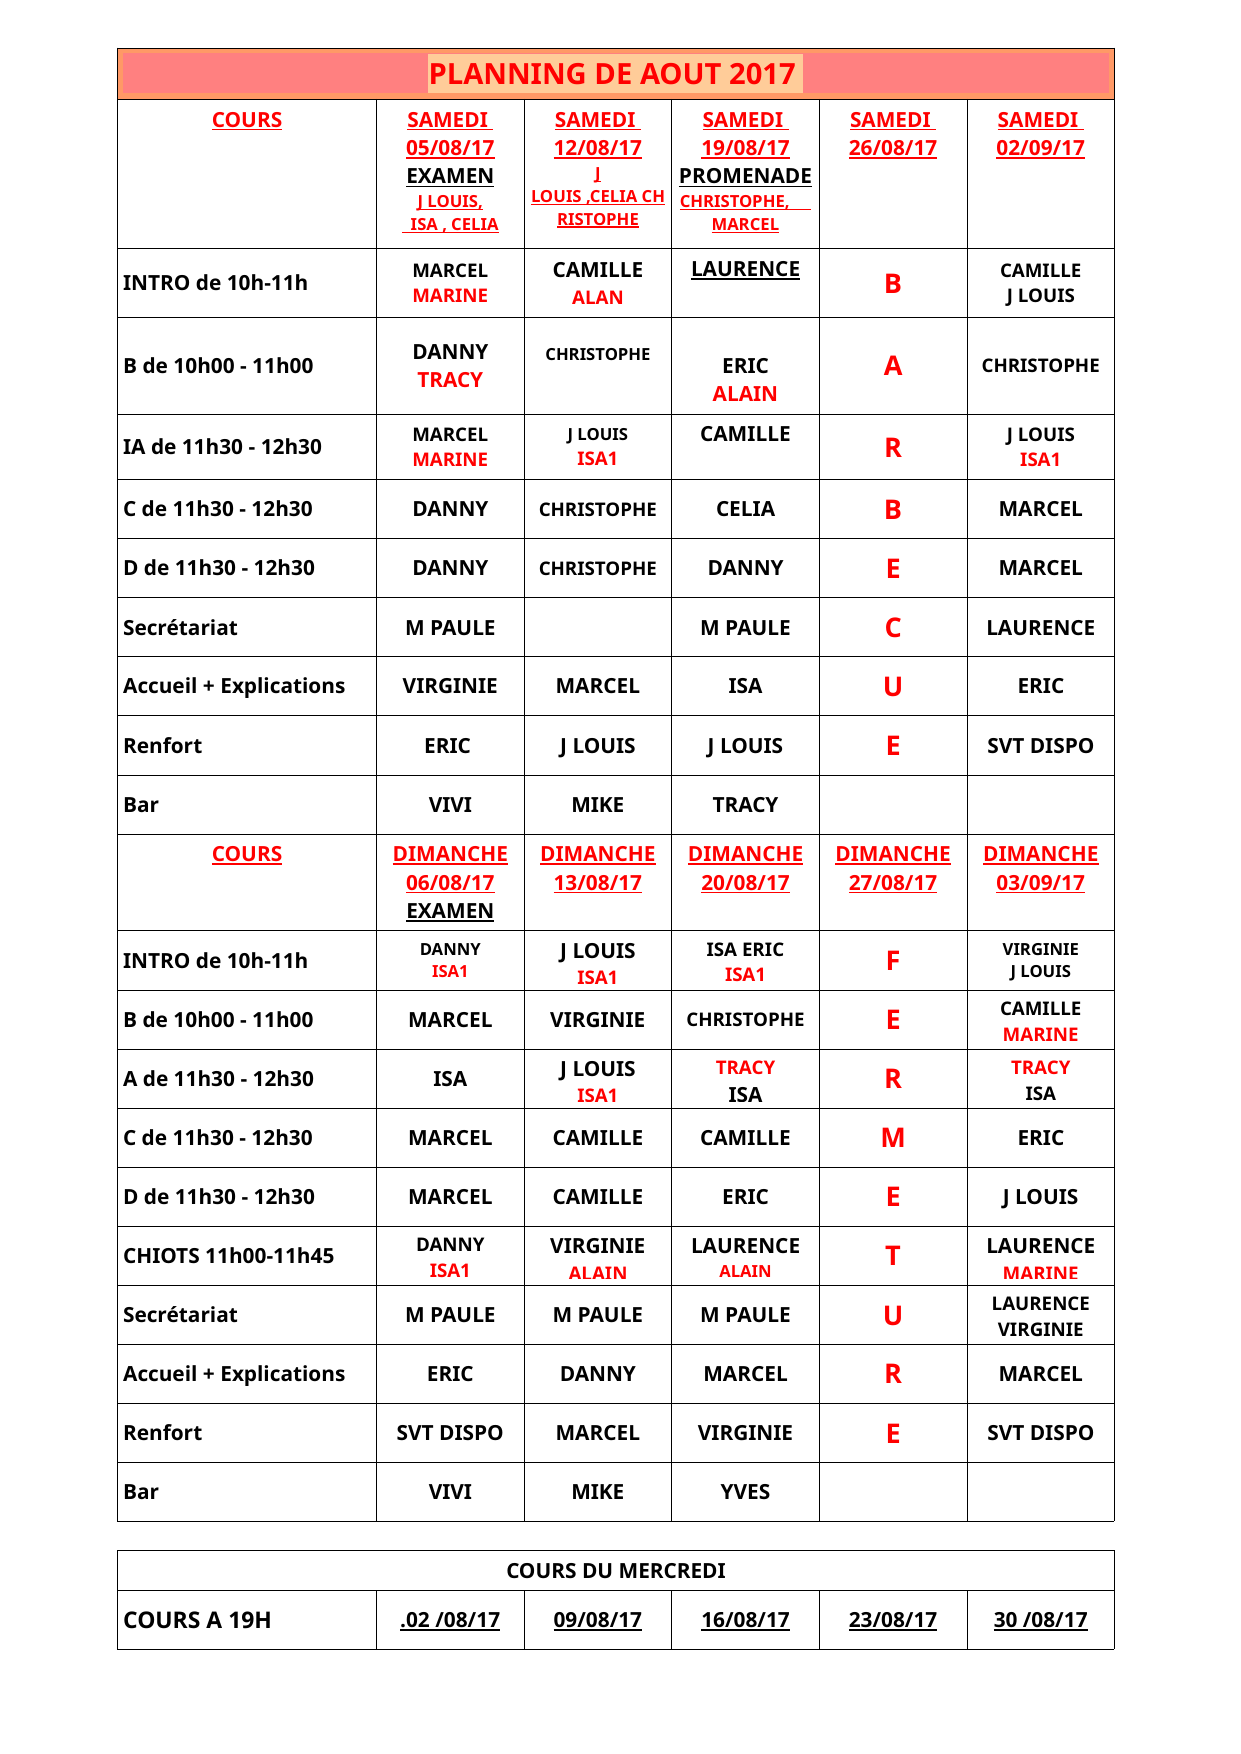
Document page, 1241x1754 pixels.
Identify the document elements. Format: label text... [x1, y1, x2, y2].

table_cell MARCEL [377, 1168, 524, 1226]
table_cell IA de 11h30 - 12h30 [118, 415, 376, 479]
table_cell J LOUIS ISA1 [968, 415, 1114, 479]
table_cell Bar [118, 1463, 376, 1521]
table_cell R [820, 415, 967, 479]
table_cell INTRO de 10h-11h [118, 249, 376, 317]
table_cell J LOUIS ISA1 [525, 415, 671, 479]
table_cell CHRISTOPHE [672, 991, 819, 1048]
table_cell M PAULE [525, 1286, 671, 1344]
table_cell DANNY [672, 539, 819, 597]
table_cell T [820, 1227, 967, 1285]
table_cell VIRGINIE J LOUIS [968, 931, 1114, 989]
table_cell CAMILLE [672, 1109, 819, 1167]
table_cell D de 11h30 - 12h30 [118, 1168, 376, 1226]
table_header COURS DU MERCREDI [118, 1551, 1114, 1590]
table_cell LAURENCE [672, 249, 819, 317]
table_cell ERIC [968, 657, 1114, 715]
table_cell Bar [118, 776, 376, 833]
table_cell DIMANCHE 20/08/17 [672, 835, 819, 930]
table_cell U [820, 657, 967, 715]
table_cell ERIC [377, 1345, 524, 1403]
table_cell MARCEL [968, 539, 1114, 597]
table_cell [968, 776, 1114, 833]
table_cell 30 /08/17 [968, 1591, 1114, 1649]
table_cell CAMILLE [525, 1109, 671, 1167]
table_cell J LOUIS ISA1 [525, 931, 671, 989]
table_cell MIKE [525, 776, 671, 833]
table_cell Accueil + Explications [118, 657, 376, 715]
table_cell Renfort [118, 716, 376, 774]
table_cell COURS [118, 100, 376, 248]
table_cell VIVI [377, 776, 524, 833]
table_cell DANNY ISA1 [377, 931, 524, 989]
table_cell E [820, 539, 967, 597]
table_cell [525, 598, 671, 656]
table_cell TRACY [672, 776, 819, 833]
table_cell ERIC [968, 1109, 1114, 1167]
table_cell LAURENCE VIRGINIE [968, 1286, 1114, 1344]
table_cell COURS [118, 835, 376, 930]
table_cell CAMILLE [672, 415, 819, 479]
table_cell C de 11h30 - 12h30 [118, 1109, 376, 1167]
table_cell A [820, 318, 967, 414]
table_cell E [820, 1404, 967, 1462]
table_cell DANNY [525, 1345, 671, 1403]
table_cell [968, 1463, 1114, 1521]
table_cell DANNY TRACY [377, 318, 524, 414]
table_cell LAURENCE MARINE [968, 1227, 1114, 1285]
table_cell ERIC [672, 1168, 819, 1226]
table_cell B [820, 480, 967, 538]
table_cell C de 11h30 - 12h30 [118, 480, 376, 538]
table_cell SAMEDI 05/08/17 EXAMEN J LOUIS, ISA , CELIA [377, 100, 524, 248]
table_header PLANNING DE AOUT 2017 [118, 49, 1114, 99]
table_cell E [820, 991, 967, 1048]
table_cell ERIC [377, 716, 524, 774]
table_cell [820, 776, 967, 833]
table_cell DANNY [377, 539, 524, 597]
table_cell .02 /08/17 [377, 1591, 524, 1649]
table_cell SVT DISPO [968, 1404, 1114, 1462]
table_cell [820, 1463, 967, 1521]
table_cell VIRGINIE [525, 991, 671, 1048]
table_cell B de 10h00 - 11h00 [118, 318, 376, 414]
table_cell 23/08/17 [820, 1591, 967, 1649]
table_cell SAMEDI 26/08/17 [820, 100, 967, 248]
table_cell MARCEL [377, 991, 524, 1048]
table_cell MARCEL [525, 657, 671, 715]
table_cell J LOUIS ISA1 [525, 1050, 671, 1108]
table_cell LAURENCE ALAIN [672, 1227, 819, 1285]
table_cell CELIA [672, 480, 819, 538]
table_cell SVT DISPO [968, 716, 1114, 774]
table_cell M PAULE [377, 1286, 524, 1344]
table_cell DIMANCHE 03/09/17 [968, 835, 1114, 930]
table_cell M PAULE [672, 1286, 819, 1344]
table_cell F [820, 931, 967, 989]
table_cell ISA [672, 657, 819, 715]
table_cell ERIC ALAIN [672, 318, 819, 414]
table_cell Accueil + Explications [118, 1345, 376, 1403]
table_cell YVES [672, 1463, 819, 1521]
table_cell INTRO de 10h-11h [118, 931, 376, 989]
table_cell MIKE [525, 1463, 671, 1521]
table_cell R [820, 1345, 967, 1403]
table_cell E [820, 716, 967, 774]
table_cell CAMILLE J LOUIS [968, 249, 1114, 317]
table_cell 09/08/17 [525, 1591, 671, 1649]
table_cell MARCEL [968, 1345, 1114, 1403]
table_cell TRACY ISA [672, 1050, 819, 1108]
table_cell ISA [377, 1050, 524, 1108]
table_cell VIRGINIE [377, 657, 524, 715]
table_cell MARCEL MARINE [377, 249, 524, 317]
table_cell M PAULE [672, 598, 819, 656]
table_cell DIMANCHE 27/08/17 [820, 835, 967, 930]
table_cell A de 11h30 - 12h30 [118, 1050, 376, 1108]
table_cell C [820, 598, 967, 656]
table_cell ISA ERIC ISA1 [672, 931, 819, 989]
table_cell SAMEDI 12/08/17 J LOUIS ,CELIA CHRISTOPHE [525, 100, 671, 248]
table_cell CHRISTOPHE [525, 539, 671, 597]
table_cell SAMEDI 19/08/17 PROMENADE CHRISTOPHE, MARCEL [672, 100, 819, 248]
table_cell MARCEL [672, 1345, 819, 1403]
table_cell MARCEL MARINE [377, 415, 524, 479]
table_cell SVT DISPO [377, 1404, 524, 1462]
table_cell MARCEL [525, 1404, 671, 1462]
table_cell DIMANCHE 13/08/17 [525, 835, 671, 930]
table_cell DIMANCHE 06/08/17 EXAMEN [377, 835, 524, 930]
table_cell CHRISTOPHE [968, 318, 1114, 414]
table_cell SAMEDI 02/09/17 [968, 100, 1114, 248]
table_cell 16/08/17 [672, 1591, 819, 1649]
table_cell CAMILLE MARINE [968, 991, 1114, 1048]
table_cell J LOUIS [525, 716, 671, 774]
table_cell B de 10h00 - 11h00 [118, 991, 376, 1048]
table_cell MARCEL [377, 1109, 524, 1167]
table_cell COURS A 19H [118, 1591, 376, 1649]
table_cell D de 11h30 - 12h30 [118, 539, 376, 597]
table_cell DANNY [377, 480, 524, 538]
table_cell CAMILLE [525, 1168, 671, 1226]
table_cell R [820, 1050, 967, 1108]
table_cell MARCEL [968, 480, 1114, 538]
table_cell DANNY ISA1 [377, 1227, 524, 1285]
table_cell LAURENCE [968, 598, 1114, 656]
table_cell U [820, 1286, 967, 1344]
table_cell CHIOTS 11h00-11h45 [118, 1227, 376, 1285]
table_cell TRACY ISA [968, 1050, 1114, 1108]
table_cell VIRGINIE [672, 1404, 819, 1462]
table_cell Secrétariat [118, 1286, 376, 1344]
table_cell CAMILLE ALAN [525, 249, 671, 317]
table_cell CHRISTOPHE [525, 318, 671, 414]
table_cell J LOUIS [672, 716, 819, 774]
table_cell B [820, 249, 967, 317]
table_cell M [820, 1109, 967, 1167]
table_cell E [820, 1168, 967, 1226]
table_cell CHRISTOPHE [525, 480, 671, 538]
table_cell Renfort [118, 1404, 376, 1462]
table_cell Secrétariat [118, 598, 376, 656]
table_cell J LOUIS [968, 1168, 1114, 1226]
table_cell M PAULE [377, 598, 524, 656]
table_cell VIRGINIE ALAIN [525, 1227, 671, 1285]
table_cell VIVI [377, 1463, 524, 1521]
